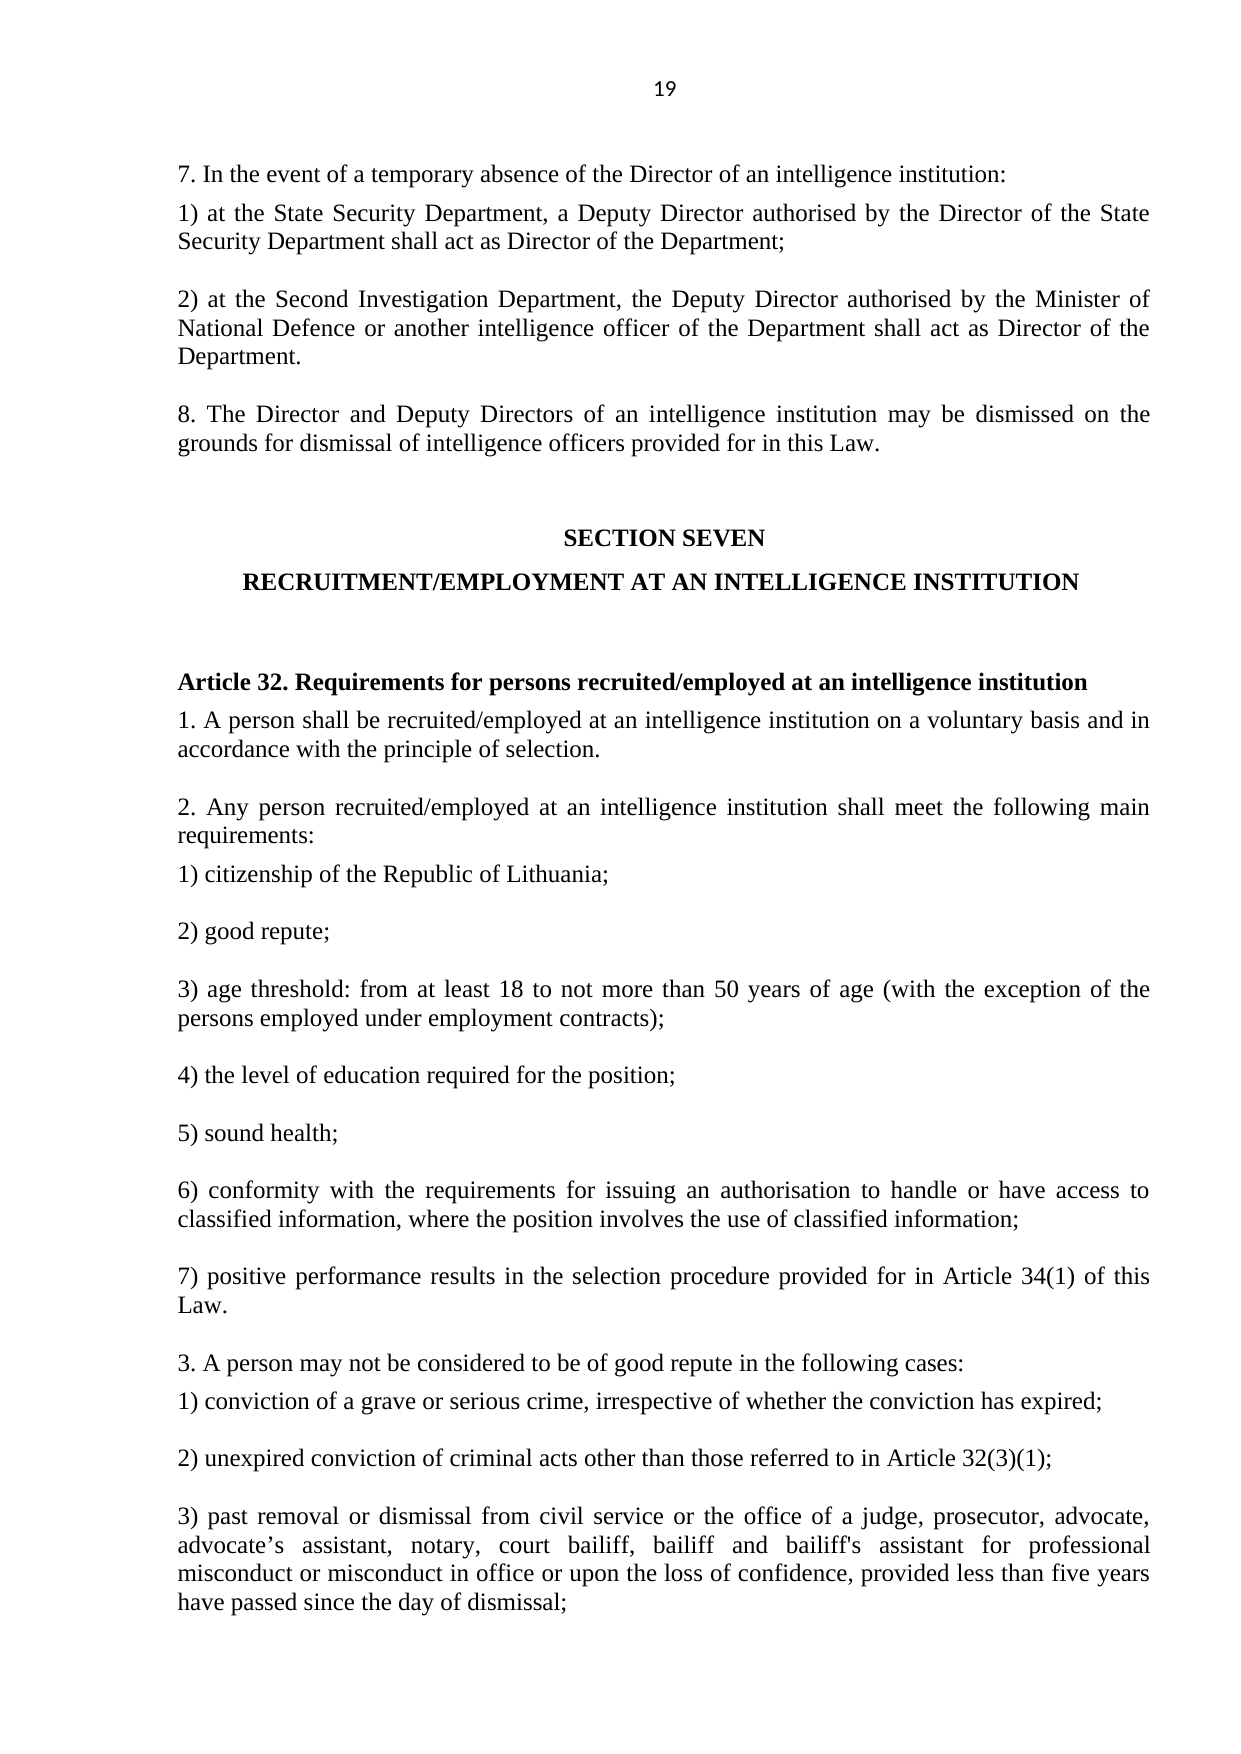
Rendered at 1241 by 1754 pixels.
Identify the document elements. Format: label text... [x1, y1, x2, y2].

text 3) past removal or dismissal from civil service or the office of a judge, prosecutor, advocate, advocate’s assistant, notary, court bailiff, bailiff and bailiff's assistant for professional misconduct or misconduct in office or upon the loss of confidence, provided less than five years have passed since the day of dismissal; [177, 1501, 1152, 1616]
text 8. The Director and Deputy Directors of an intelligence institution may be dismissed on the grounds for dismissal of intelligence officers provided for in this Law. [177, 399, 1152, 456]
text 1) citizenship of the Republic of Lithuania; [177, 859, 1152, 888]
text 2) unexpired conviction of criminal acts other than those referred to in Article 32(3)(1); [177, 1443, 1152, 1472]
text 4) the level of education required for the position; [177, 1060, 1152, 1089]
text Article 32. Requirements for persons recruited/employed at an intelligence institution [177, 667, 1152, 696]
text SECTION SEVEN [177, 523, 1152, 552]
text 3. A person may not be considered to be of good repute in the following cases: [177, 1348, 1152, 1376]
text 2) at the Second Investigation Department, the Deputy Director authorised by the Minister of National Defence or another intelligence officer of the Department shall act as Director of the Department. [177, 284, 1152, 370]
text 2. Any person recruited/employed at an intelligence institution shall meet the following main requirements: [177, 792, 1152, 849]
text RECRUITMENT/EMPLOYMENT AT AN INTELLIGENCE INSTITUTION [177, 567, 1152, 595]
text 5) sound health; [177, 1118, 1152, 1146]
text 1) at the State Security Department, a Deputy Director authorised by the Director of the State Security Department shall act as Director of the Department; [177, 198, 1152, 255]
text 1) conviction of a grave or serious crime, irrespective of whether the conviction has expired; [177, 1386, 1152, 1415]
text 6) conformity with the requirements for issuing an authorisation to handle or have access to classified information, where the position involves the use of classified information; [177, 1175, 1152, 1233]
text 2) good repute; [177, 916, 1152, 945]
text 1. A person shall be recruited/employed at an intelligence institution on a voluntary basis and in accordance with the principle of selection. [177, 706, 1152, 763]
text 7. In the event of a temporary absence of the Director of an intelligence institution: [177, 159, 1152, 188]
text 7) positive performance results in the selection procedure provided for in Article 34(1) of this Law. [177, 1261, 1152, 1319]
text 3) age threshold: from at least 18 to not more than 50 years of age (with the exception of the persons employed under employment contracts); [177, 974, 1152, 1031]
